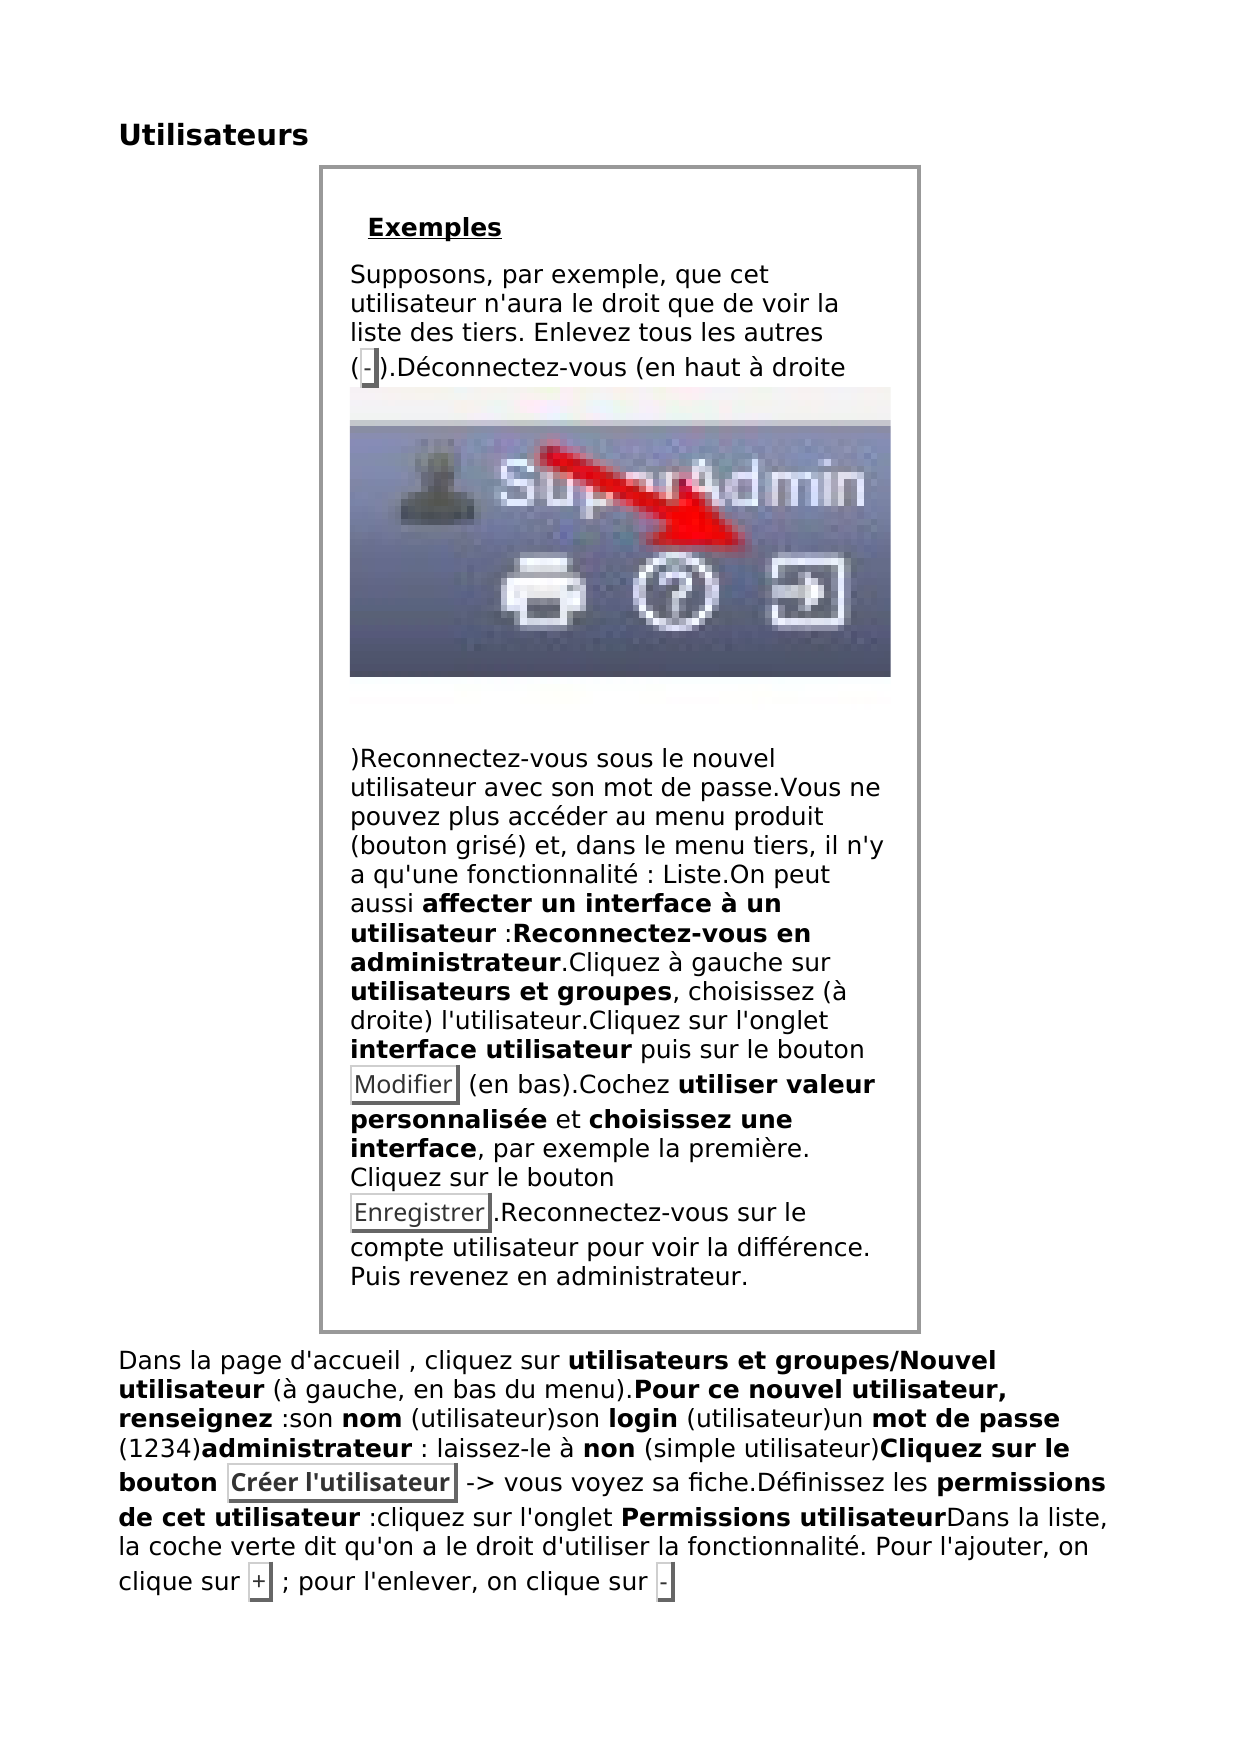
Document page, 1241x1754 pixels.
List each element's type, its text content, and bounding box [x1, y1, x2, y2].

subtitle Utilisateurs [118, 118, 1122, 152]
text Dans la page d'accueil , cliquez sur utilisateurs et groupes/Nouvel utilisateur (à gauche, en bas du menu).Pour ce nouvel utilisateur, renseignez :son nom (utilisateur)son login (utilisateur)un mot de passe (1234)administrateur : laissez-le à non (simple utilisateur)Cliquez sur le bouton Créer l'utilisateur -> vous voyez sa fiche.Définissez les permissions de cet utilisateur :cliquez sur l'onglet Permissions utilisateurDans la liste, la coche verte dit qu'on a le droit d'utiliser la fonctionnalité. Pour l'ajouter, on clique sur + ; pour l'enlever, on clique sur - [118, 164, 1122, 1602]
table_header Exemples Supposons, par exemple, que cet utilisateur n'aura le droit que de voir la liste des tiers. Enlevez tous les autres (-).Déconnectez-vous (en haut à droite )Reconnectez-vous sous le nouvel utilisateur avec son mot de passe.Vous ne pouvez plus accéder au menu produit (bouton grisé) et, dans le menu tiers, il n'y a qu'une fonctionnalité : Liste.On peut aussi affecter un interface à un utilisateur :Reconnectez-vous en administrateur.Cliquez à gauche sur utilisateurs et groupes, choisissez (à droite) l'utilisateur.Cliquez sur l'onglet interface utilisateur puis sur le bouton Modifier (en bas).Cochez utiliser valeur personnalisée et choisissez une interface, par exemple la première. Cliquez sur le bouton Enregistrer.Reconnectez-vous sur le compte utilisateur pour voir la différence. Puis revenez en administrateur. [332, 178, 908, 1321]
picture [349, 387, 891, 744]
